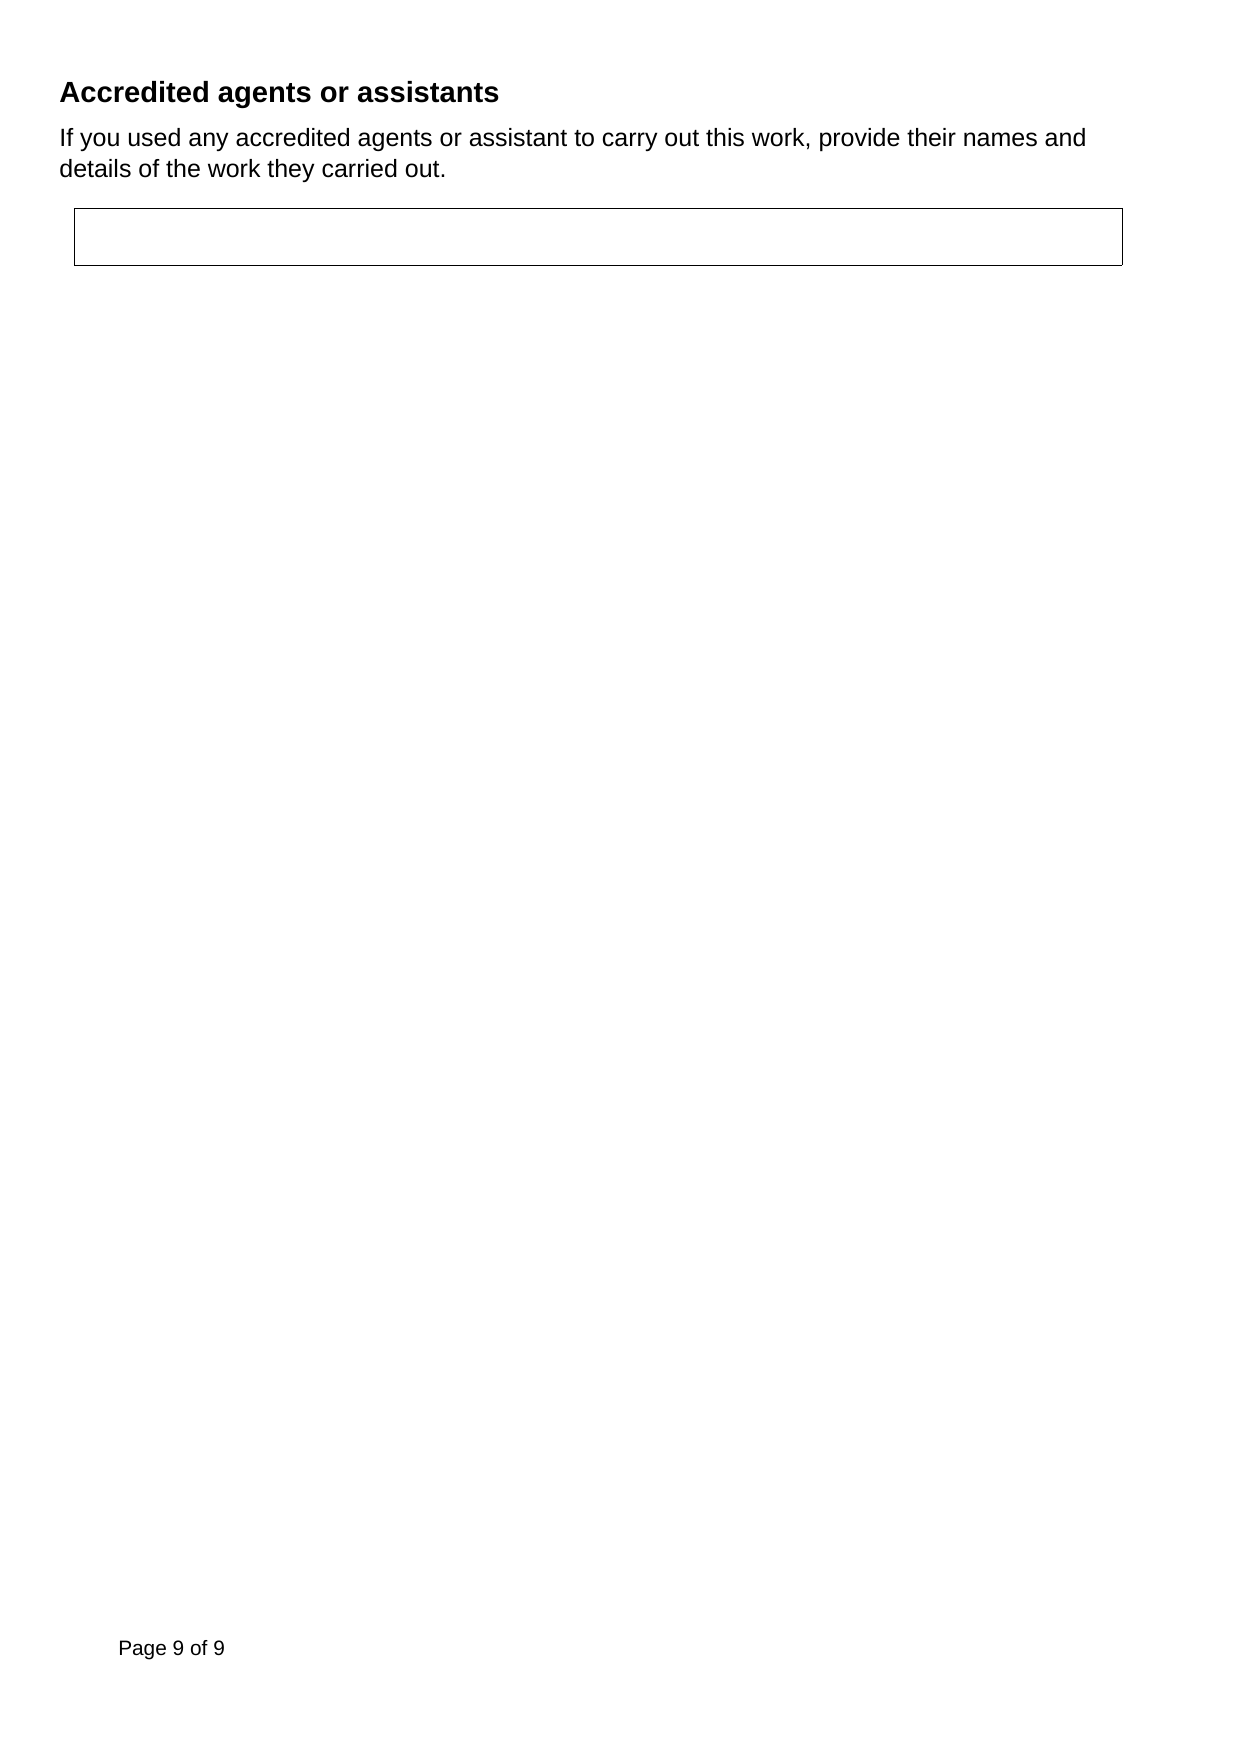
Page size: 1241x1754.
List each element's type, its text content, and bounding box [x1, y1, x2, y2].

subtitle Accredited agents or assistants [59, 75, 1122, 108]
text If you used any accredited agents or assistant to carry out this work, provide their names and details of the work they carried out. [59, 121, 1122, 183]
